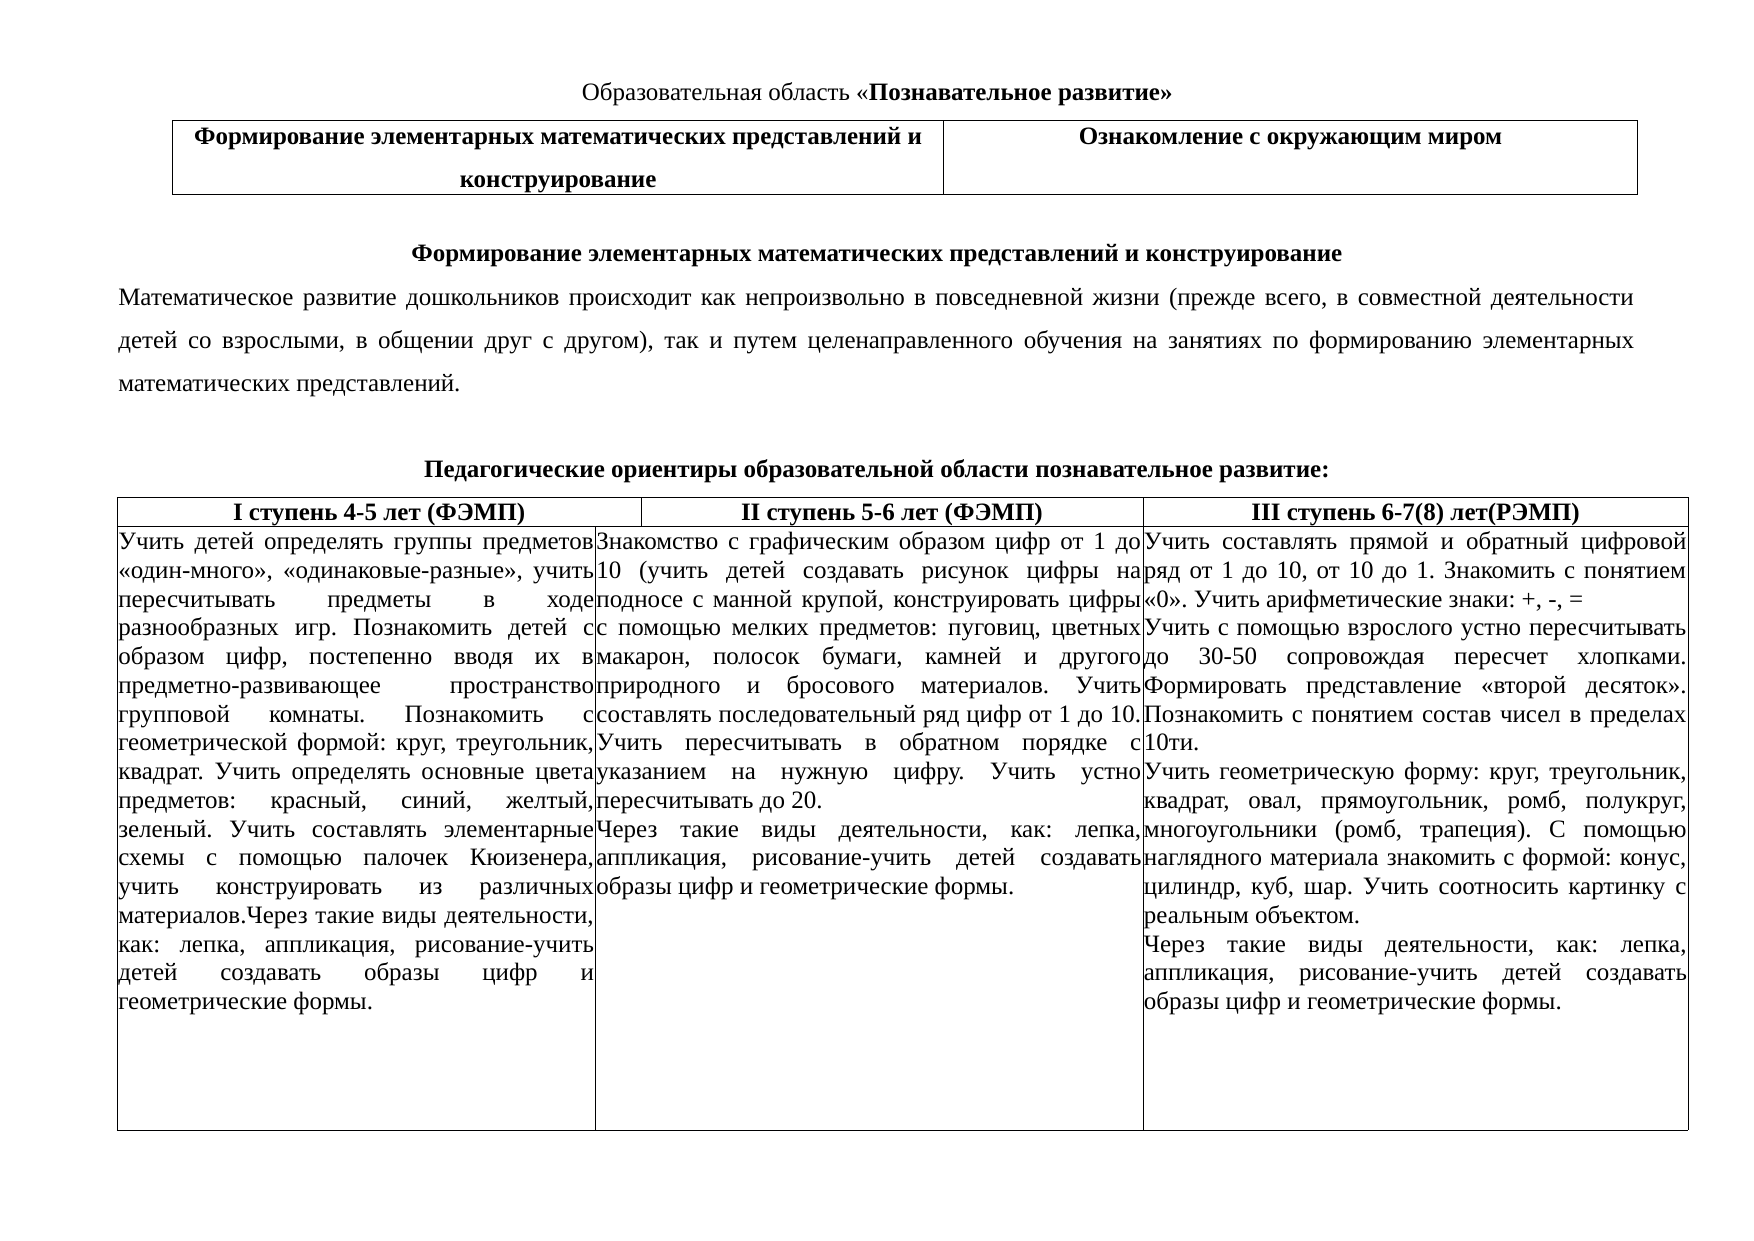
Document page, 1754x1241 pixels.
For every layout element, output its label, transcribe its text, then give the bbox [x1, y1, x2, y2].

table_header II ступень 5-6 лет (ФЭМП) [642, 498, 1143, 526]
table_header Формирование элементарных математических представлений и конструирование [173, 121, 943, 194]
table_header I ступень 4-5 лет (ФЭМП) [118, 498, 641, 526]
text Образовательная область «Познавательное развитие» [118, 77, 1636, 106]
text Формирование элементарных математических представлений и конструирование [118, 238, 1636, 267]
table_cell Учить детей определять группы предметов «один-много», «одинаковые-разные», учить пересчитывать предметы в ходе разнообразных игр. Познакомить детей с образом цифр, постепенно вводя их в предметно-развивающее пространство групповой комнаты. Познакомить с геометрической формой: круг, треугольник, квадрат. Учить определять основные цвета предметов: красный, синий, желтый, зеленый. Учить составлять элементарные схемы с помощью палочек Кюизенера, учить конструировать из различных материалов.Через такие виды деятельности, как: лепка, аппликация, рисование-учить детей создавать образы цифр и геометрические формы. [118, 527, 595, 1130]
table_cell Учить составлять прямой и обратный цифровой ряд от 1 до 10, от 10 до 1. Знакомить с понятием «0». Учить арифметические знаки: +, -, = Учить с помощью взрослого устно пересчитывать до 30-50 сопровождая пересчет хлопками. Формировать представление «второй десяток». Познакомить с понятием состав чисел в пределах 10ти. Учить геометрическую форму: круг, треугольник, квадрат, овал, прямоугольник, ромб, полукруг, многоугольники (ромб, трапеция). С помощью наглядного материала знакомить с формой: конус, цилиндр, куб, шар. Учить соотносить картинку с реальным объектом. Через такие виды деятельности, как: лепка, аппликация, рисование-учить детей создавать образы цифр и геометрические формы. [1144, 527, 1688, 1130]
table_header III ступень 6-7(8) лет(РЭМП) [1144, 498, 1688, 526]
text Математическое развитие дошкольников происходит как непроизвольно в повседневной жизни (прежде всего, в совместной деятельности детей со взрослыми, в общении друг с другом), так и путем целенаправленного обучения на занятиях по формированию элементарных математических представлений. [118, 282, 1636, 397]
table_header Ознакомление с окружающим миром [944, 121, 1637, 194]
table_cell Знакомство с графическим образом цифр от 1 до 10 (учить детей создавать рисунок цифры на подносе с манной крупой, конструировать цифры с помощью мелких предметов: пуговиц, цветных макарон, полосок бумаги, камней и другого природного и бросового материалов. Учить составлять последовательный ряд цифр от 1 до 10. Учить пересчитывать в обратном порядке с указанием на нужную цифру. Учить устно пересчитывать до 20. Через такие виды деятельности, как: лепка, аппликация, рисование-учить детей создавать образы цифр и геометрические формы. [596, 527, 1143, 1130]
text Педагогические ориентиры образовательной области познавательное развитие: [118, 454, 1636, 483]
